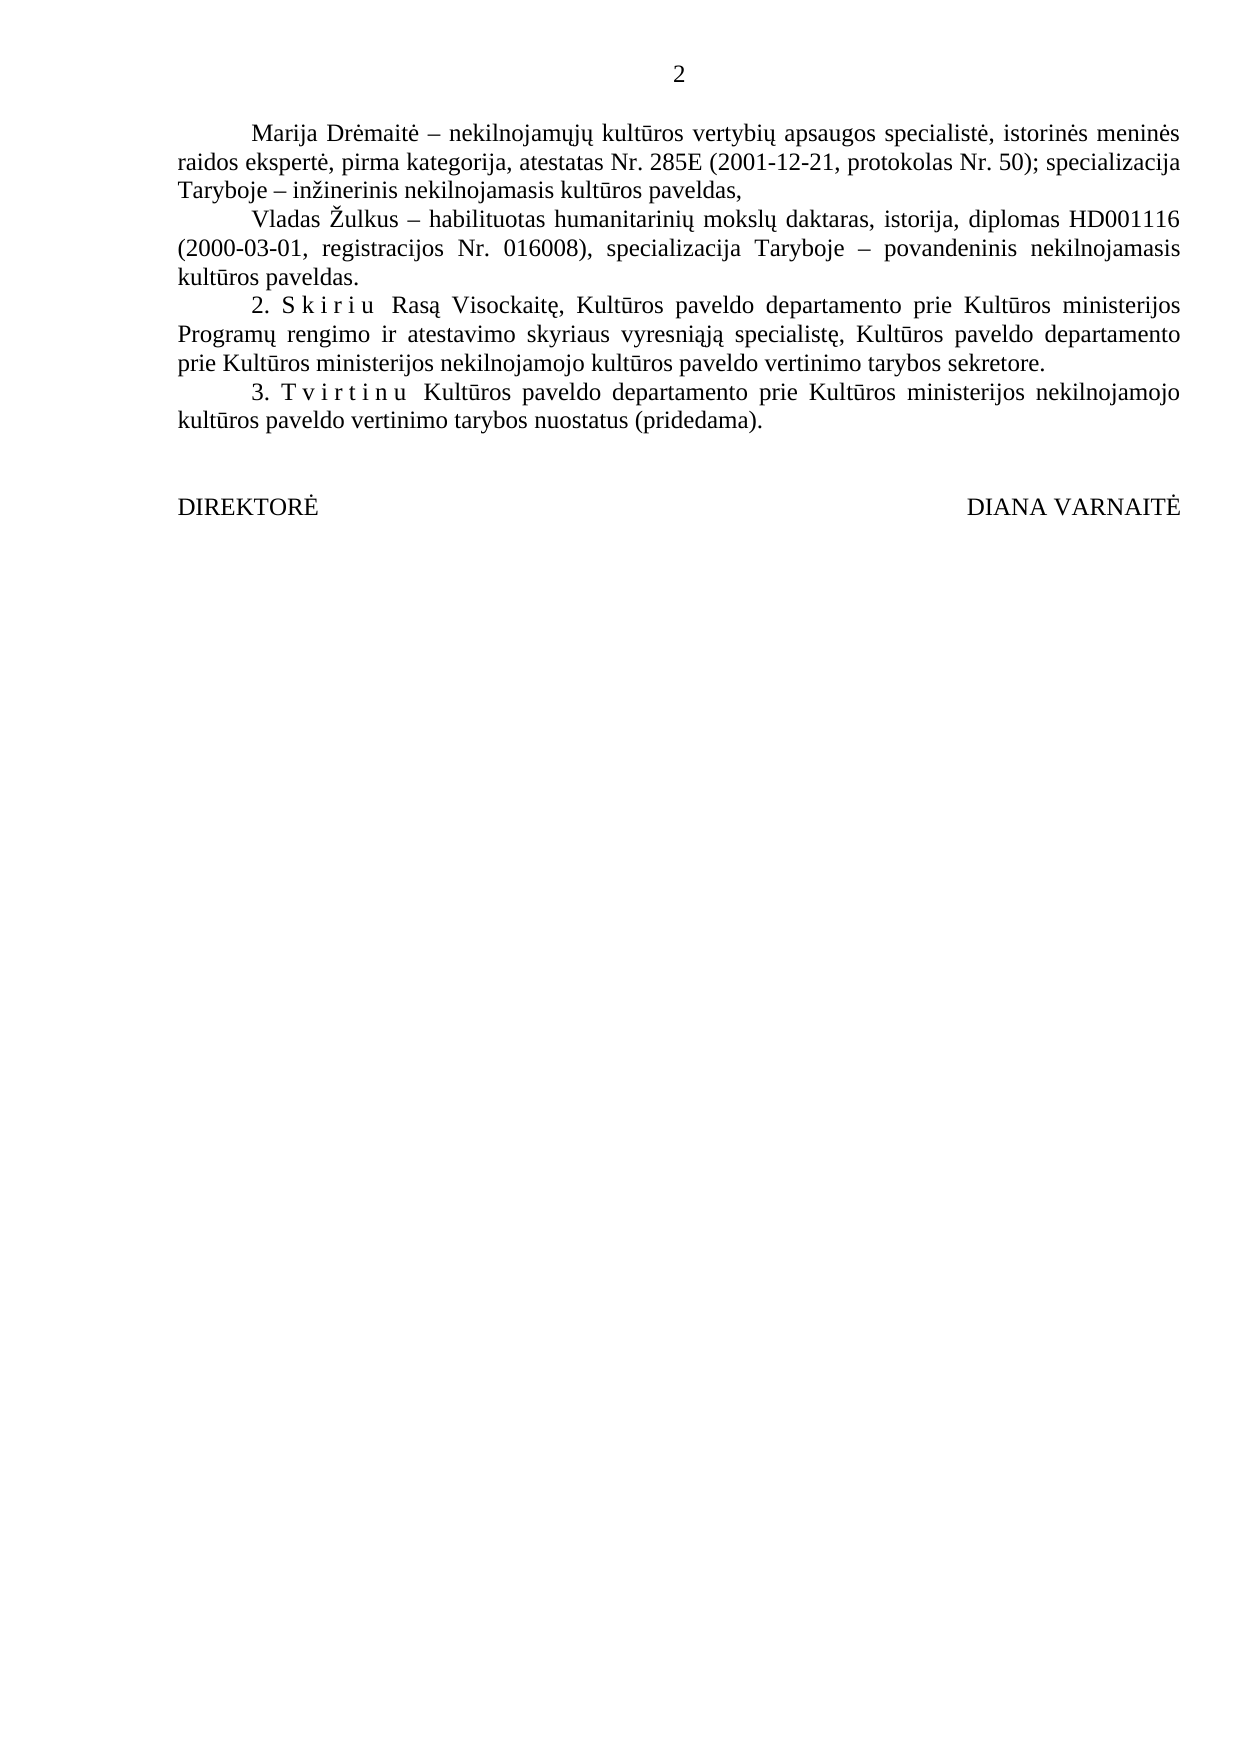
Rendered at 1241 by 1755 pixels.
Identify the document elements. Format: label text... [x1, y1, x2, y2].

text Vladas Žulkus – habilituotas humanitarinių mokslų daktaras, istorija, diplomas HD001116 (2000-03-01, registracijos Nr. 016008), specializacija Taryboje – povandeninis nekilnojamasis kultūros paveldas. [177, 204, 1181, 291]
text Marija Drėmaitė – nekilnojamųjų kultūros vertybių apsaugos specialistė, istorinės meninės raidos ekspertė, pirma kategorija, atestatas Nr. 285E (2001-12-21, protokolas Nr. 50); specializacija Taryboje – inžinerinis nekilnojamasis kultūros paveldas, [177, 118, 1181, 204]
text 3. Tvirtinu Kultūros paveldo departamento prie Kultūros ministerijos nekilnojamojo kultūros paveldo vertinimo tarybos nuostatus (pridedama). [177, 377, 1181, 434]
text 2. Skiriu Rasą Visockaitę, Kultūros paveldo departamento prie Kultūros ministerijos Programų rengimo ir atestavimo skyriaus vyresniąją specialistę, Kultūros paveldo departamento prie Kultūros ministerijos nekilnojamojo kultūros paveldo vertinimo tarybos sekretore. [177, 291, 1181, 377]
text Direktorė Diana Varnaitė [177, 492, 1181, 521]
